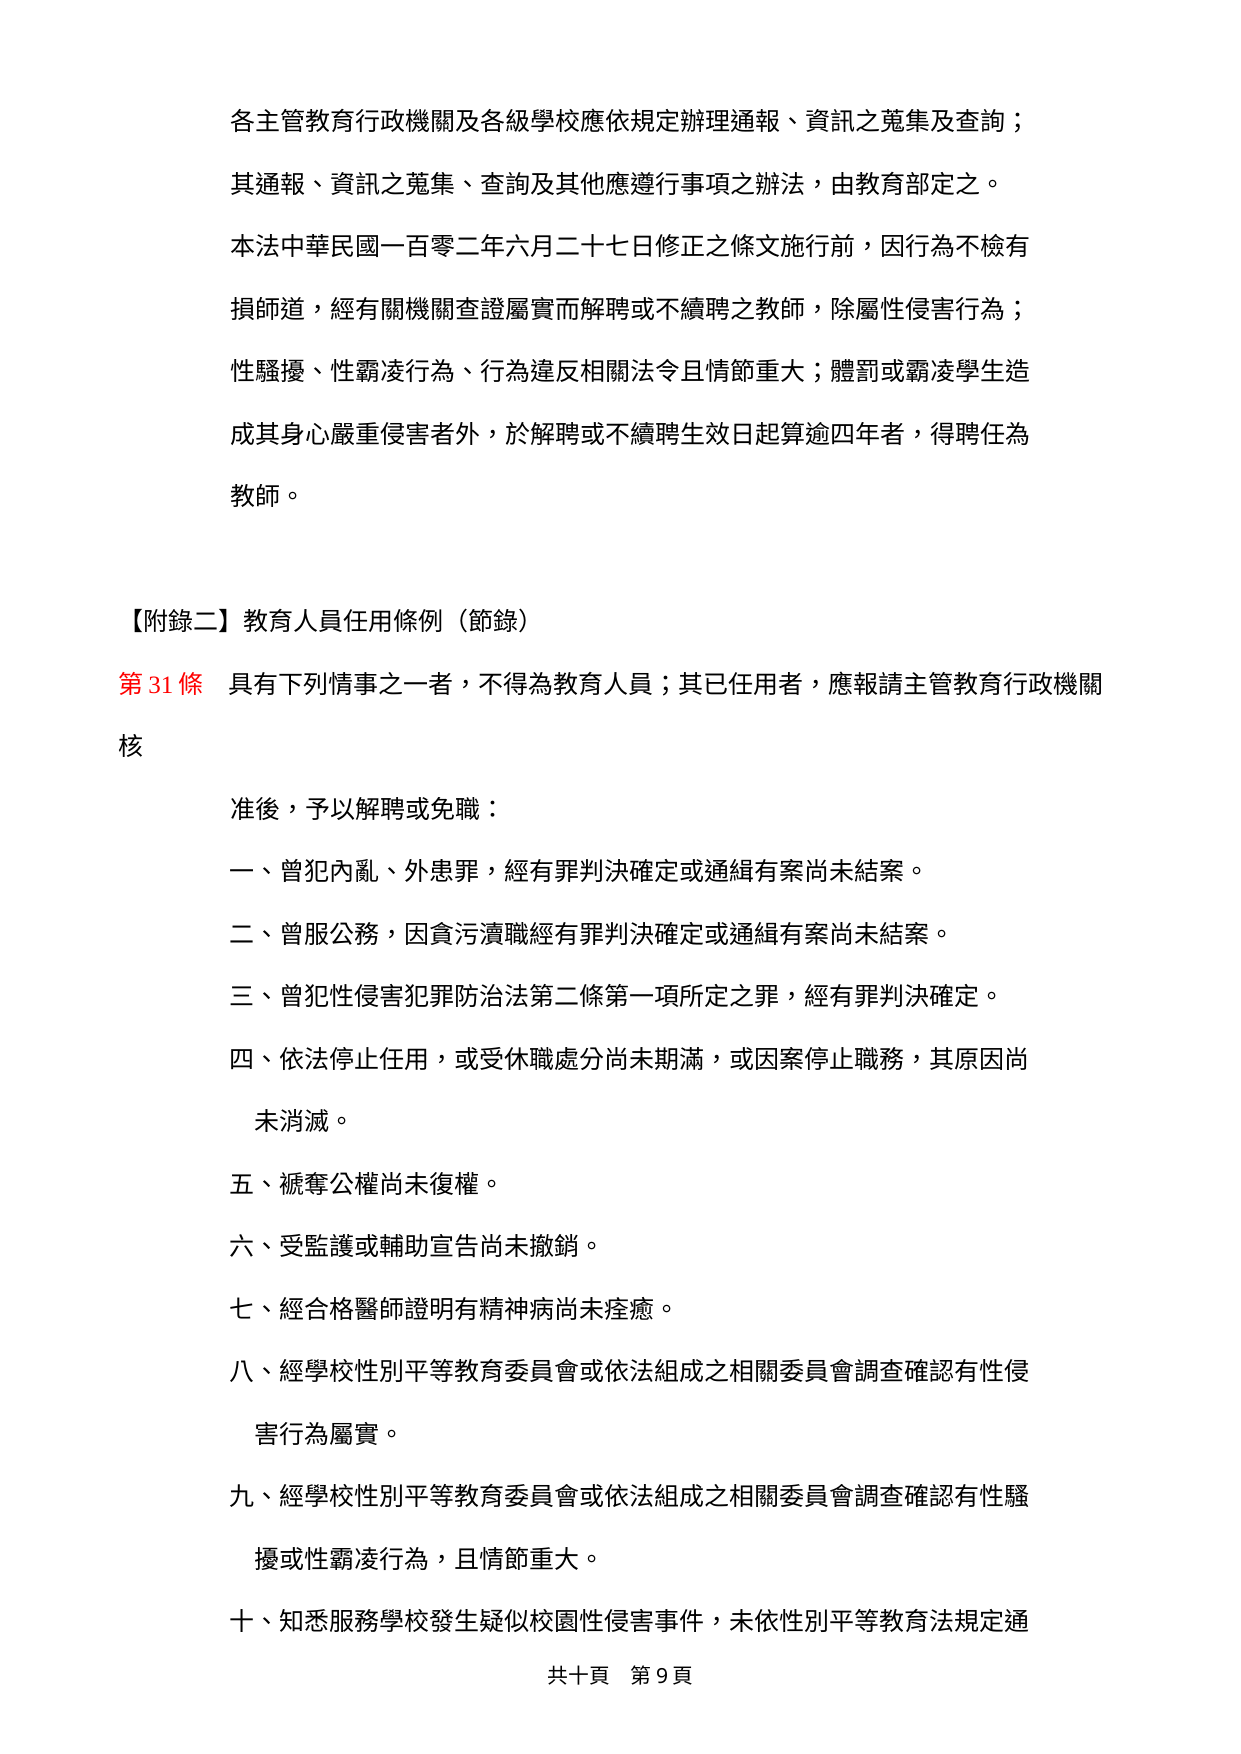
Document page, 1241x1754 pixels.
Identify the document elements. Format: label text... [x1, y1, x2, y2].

text 四、依法停止任用，或受休職處分尚未期滿，或因案停止職務，其原因尚 [118, 1016, 1122, 1078]
text 損師道，經有關機關查證屬實而解聘或不續聘之教師，除屬性侵害行為； [118, 266, 1122, 328]
text 一、曾犯內亂、外患罪，經有罪判決確定或通緝有案尚未結案。 [118, 828, 1122, 891]
text 十、知悉服務學校發生疑似校園性侵害事件，未依性別平等教育法規定通 [118, 1578, 1122, 1641]
text 八、經學校性別平等教育委員會或依法組成之相關委員會調查確認有性侵 [118, 1328, 1122, 1391]
text 二、曾服公務，因貪污瀆職經有罪判決確定或通緝有案尚未結案。 [118, 891, 1122, 953]
text 本法中華民國一百零二年六月二十七日修正之條文施行前，因行為不檢有 [118, 203, 1122, 266]
text 未消滅。 [118, 1078, 1122, 1141]
text 擾或性霸凌行為，且情節重大。 [118, 1516, 1122, 1578]
text 【附錄二】教育人員任用條例（節錄） [118, 578, 1122, 641]
text 各主管教育行政機關及各級學校應依規定辦理通報、資訊之蒐集及查詢； [118, 78, 1122, 141]
text 教師。 [118, 453, 1122, 516]
text 性騷擾、性霸凌行為、行為違反相關法令且情節重大；體罰或霸凌學生造 [118, 328, 1122, 391]
text 六、受監護或輔助宣告尚未撤銷。 [118, 1203, 1122, 1266]
text 准後，予以解聘或免職： [118, 766, 1122, 828]
text 五、褫奪公權尚未復權。 [118, 1141, 1122, 1203]
text 害行為屬實。 [118, 1391, 1122, 1453]
text 成其身心嚴重侵害者外，於解聘或不續聘生效日起算逾四年者，得聘任為 [118, 391, 1122, 453]
text 第31條 具有下列情事之一者，不得為教育人員；其已任用者，應報請主管教育行政機關核 [118, 641, 1122, 766]
text 三、曾犯性侵害犯罪防治法第二條第一項所定之罪，經有罪判決確定。 [118, 953, 1122, 1016]
text 七、經合格醫師證明有精神病尚未痊癒。 [118, 1266, 1122, 1328]
text 九、經學校性別平等教育委員會或依法組成之相關委員會調查確認有性騷 [118, 1453, 1122, 1516]
text 其通報、資訊之蒐集、查詢及其他應遵行事項之辦法，由教育部定之。 [118, 141, 1122, 203]
